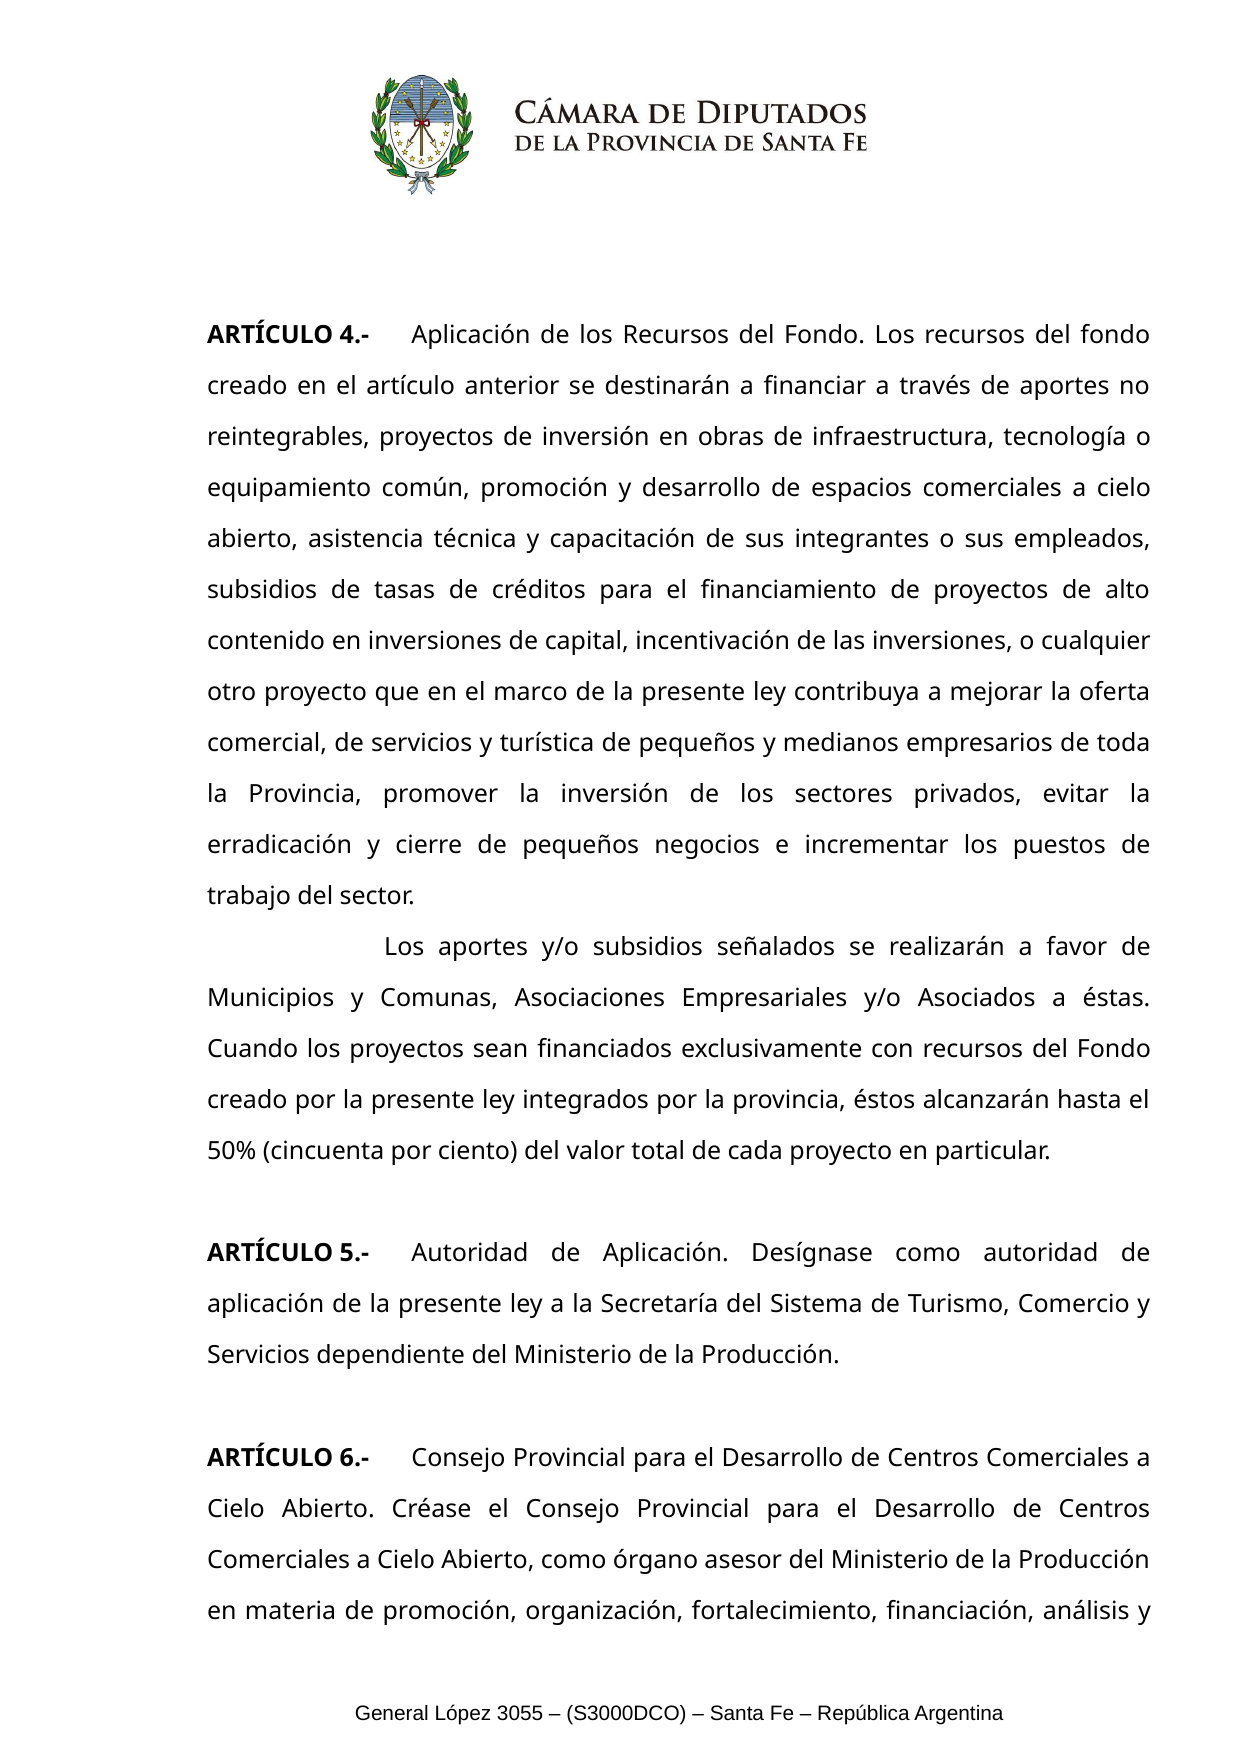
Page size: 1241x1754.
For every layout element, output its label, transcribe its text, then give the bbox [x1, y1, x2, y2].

table_header ARTÍCULO 4.- [207, 316, 411, 367]
table_header ARTÍCULO 5.- [207, 1235, 411, 1285]
table_header ARTÍCULO 6.- [207, 1439, 411, 1489]
text Aplicación de los Recursos del Fondo. Los recursos del fondo creado en el artículo anterior se destinarán a financiar a través de aportes no reintegrables, proyectos de inversión en obras de infraestructura, tecnología o equipamiento común, promoción y desarrollo de espacios comerciales a cielo abierto, asistencia técnica y capacitación de sus integrantes o sus empleados, subsidios de tasas de créditos para el financiamiento de proyectos de alto contenido en inversiones de capital, incentivación de las inversiones, o cualquier otro proyecto que en el marco de la presente ley contribuya a mejorar la oferta comercial, de servicios y turística de pequeños y medianos empresarios de toda la Provincia, promover la inversión de los sectores privados, evitar la erradicación y cierre de pequeños negocios e incrementar los puestos de trabajo del sector. [207, 316, 1152, 912]
picture [370, 75, 867, 199]
text Consejo Provincial para el Desarrollo de Centros Comerciales a Cielo Abierto. Créase el Consejo Provincial para el Desarrollo de Centros Comerciales a Cielo Abierto, como órgano asesor del Ministerio de la Producción en materia de promoción, organización, fortalecimiento, financiación, análisis y [207, 1439, 1152, 1626]
text Autoridad de Aplicación. Desígnase como autoridad de aplicación de la presente ley a la Secretaría del Sistema de Turismo, Comercio y Servicios dependiente del Ministerio de la Producción. [207, 1235, 1152, 1371]
text Los aportes y/o subsidios señalados se realizarán a favor de Municipios y Comunas, Asociaciones Empresariales y/o Asociados a éstas. Cuando los proyectos sean financiados exclusivamente con recursos del Fondo creado por la presente ley integrados por la provincia, éstos alcanzarán hasta el 50% (cincuenta por ciento) del valor total de cada proyecto en particular. [207, 929, 1152, 1167]
